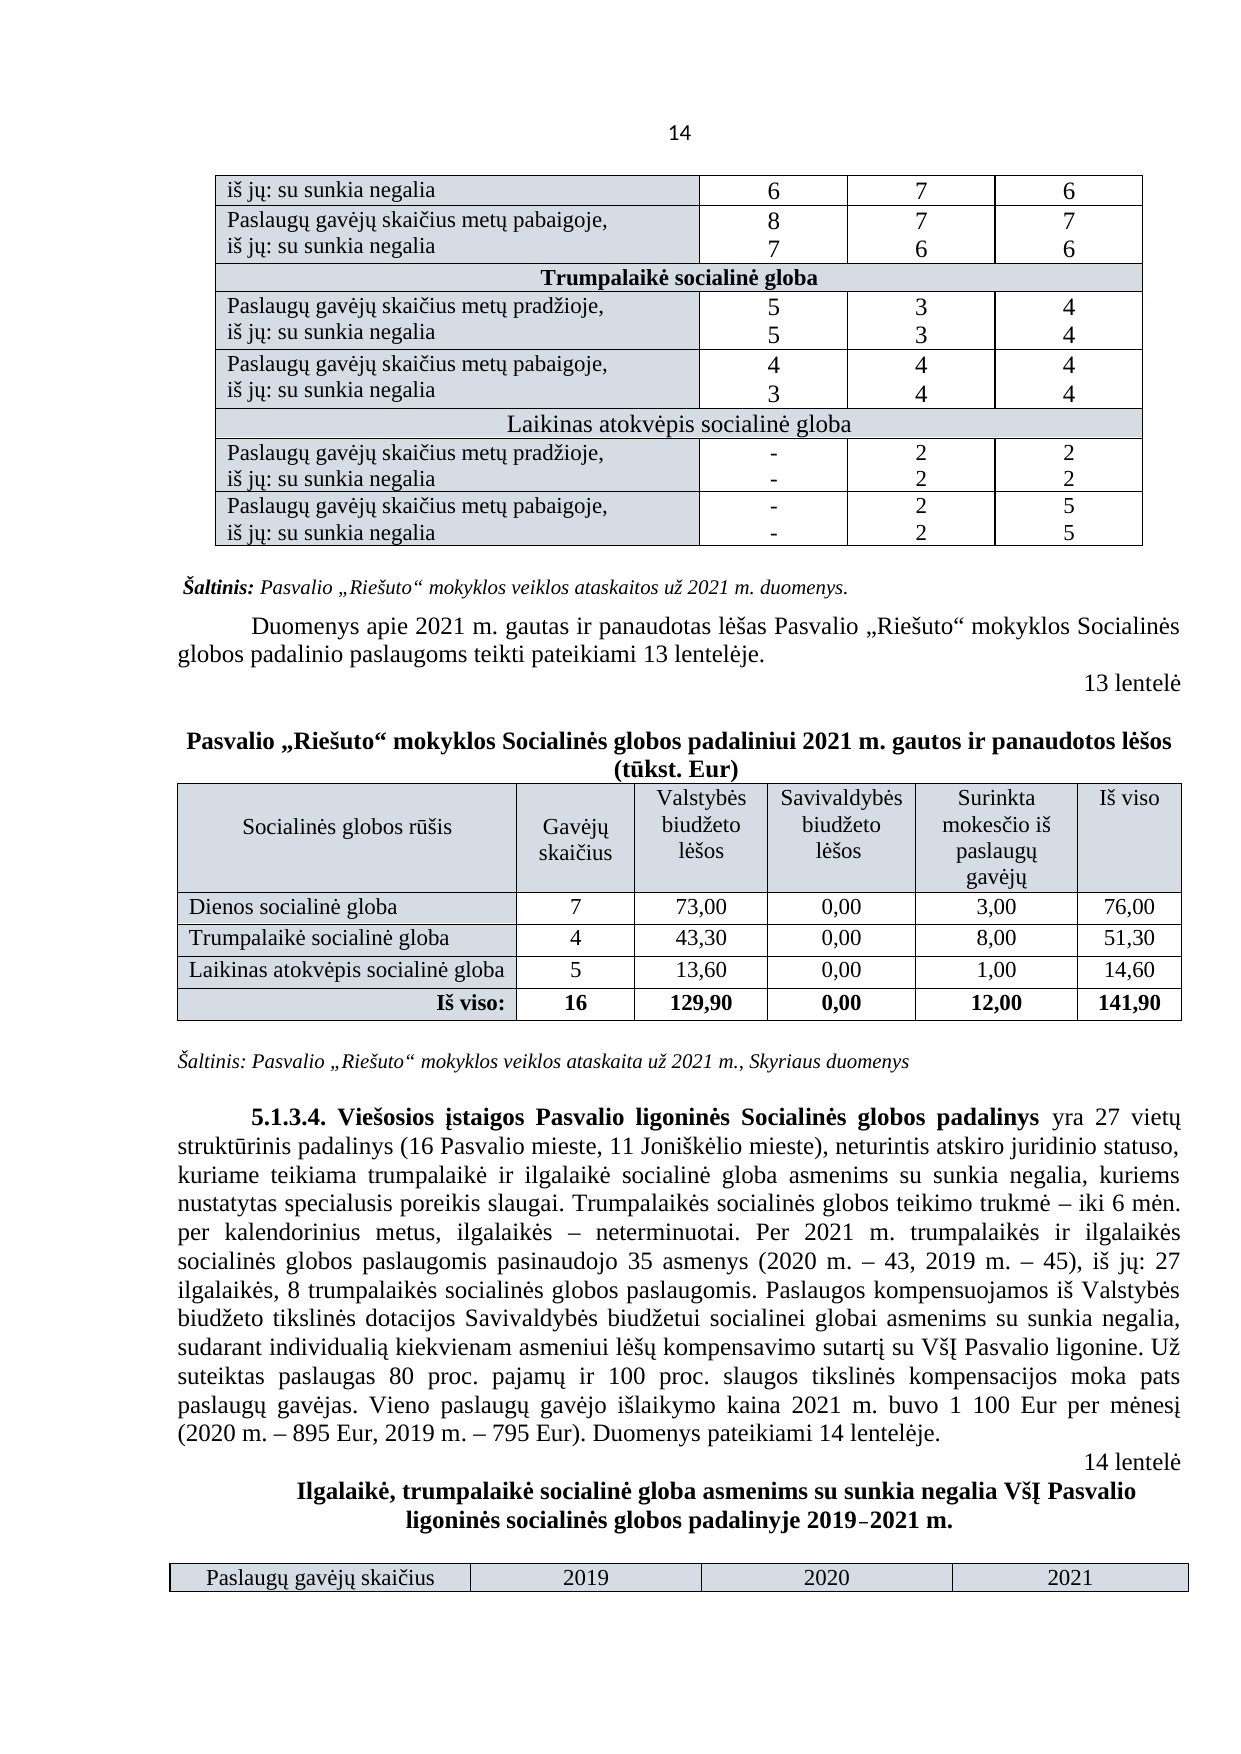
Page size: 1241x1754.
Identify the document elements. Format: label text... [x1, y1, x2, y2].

table_cell 4 4 [996, 292, 1142, 349]
table_cell 73,00 [635, 893, 767, 923]
table_cell 2 2 [848, 492, 994, 545]
table_cell Trumpalaikė socialinė globa [216, 264, 1142, 291]
table_cell 5 5 [996, 492, 1142, 545]
table_cell 12,00 [916, 989, 1077, 1020]
table_cell Iš viso: [178, 989, 516, 1020]
table_cell 7 [517, 893, 634, 923]
table_cell 14,60 [1078, 957, 1181, 988]
text Ilgalaikė, trumpalaikė socialinė globa asmenims su sunkia negalia VšĮ Pasvalio ligoninės socialinės globos padalinyje 2019–2021 m. [177, 1476, 1181, 1534]
table_cell 6 [996, 176, 1142, 205]
table_cell 13,60 [635, 957, 767, 988]
text Pasvalio „Riešuto“ mokyklos Socialinės globos padaliniui 2021 m. gautos ir panaudotos lėšos (tūkst. Eur) [177, 726, 1181, 783]
table_cell 4 4 [848, 350, 994, 408]
table_header 2020 [702, 1564, 952, 1591]
table_cell 2 2 [848, 439, 994, 491]
table_cell 8,00 [916, 925, 1077, 956]
table_cell 51,30 [1078, 925, 1181, 956]
table_cell 7 [848, 176, 994, 205]
table_cell 3 3 [848, 292, 994, 349]
table_cell 76,00 [1078, 893, 1181, 923]
table_cell 1,00 [916, 957, 1077, 988]
text 14 lentelė [177, 1447, 1181, 1476]
table_cell Trumpalaikė socialinė globa [178, 925, 516, 956]
table_cell 5 5 [700, 292, 847, 349]
table_cell Paslaugų gavėjų skaičius metų pabaigoje, iš jų: su sunkia negalia [216, 206, 699, 263]
table_cell 43,30 [635, 925, 767, 956]
table_cell 3,00 [916, 893, 1077, 923]
table_header Paslaugų gavėjų skaičius [171, 1564, 470, 1591]
table_header Savivaldybės biudžeto lėšos [768, 784, 915, 892]
table_cell 4 3 [700, 350, 847, 408]
table_cell 129,90 [635, 989, 767, 1020]
table_cell 8 7 [700, 206, 847, 263]
table_cell 16 [517, 989, 634, 1020]
table_cell 4 4 [996, 350, 1142, 408]
table_header 2019 [471, 1564, 701, 1591]
table_cell 5 [517, 957, 634, 988]
text Šaltinis: Pasvalio „Riešuto“ mokyklos veiklos ataskaita už 2021 m., Skyriaus duomenys [177, 1049, 1181, 1073]
table_cell iš jų: su sunkia negalia [216, 176, 699, 205]
table_cell 4 [517, 925, 634, 956]
table_cell 2 2 [996, 439, 1142, 491]
text 5.1.3.4. Viešosios įstaigos Pasvalio ligoninės Socialinės globos padalinys yra 27 vietų struktūrinis padalinys (16 Pasvalio mieste, 11 Joniškėlio mieste), neturintis atskiro juridinio statuso, kuriame teikiama trumpalaikė ir ilgalaikė socialinė globa asmenims su sunkia negalia, kuriems nustatytas specialusis poreikis slaugai. Trumpalaikės socialinės globos teikimo trukmė – iki 6 mėn. per kalendorinius metus, ilgalaikės – neterminuotai. Per 2021 m. trumpalaikės ir ilgalaikės socialinės globos paslaugomis pasinaudojo 35 asmenys (2020 m. – 43, 2019 m. – 45), iš jų: 27 ilgalaikės, 8 trumpalaikės socialinės globos paslaugomis. Paslaugos kompensuojamos iš Valstybės biudžeto tikslinės dotacijos Savivaldybės biudžetui socialinei globai asmenims su sunkia negalia, sudarant individualią kiekvienam asmeniui lėšų kompensavimo sutartį su VšĮ Pasvalio ligonine. Už suteiktas paslaugas 80 proc. pajamų ir 100 proc. slaugos tikslinės kompensacijos moka pats paslaugų gavėjas. Vieno paslaugų gavėjo išlaikymo kaina 2021 m. buvo 1 100 Eur per mėnesį (2020 m. – 895 Eur, 2019 m. – 795 Eur). Duomenys pateikiami 14 lentelėje. [177, 1102, 1181, 1447]
table_cell Paslaugų gavėjų skaičius metų pradžioje, iš jų: su sunkia negalia [216, 439, 699, 491]
table_cell Laikinas atokvėpis socialinė globa [178, 957, 516, 988]
table_header Iš viso [1078, 784, 1181, 892]
table_header Gavėjų skaičius [517, 784, 634, 892]
text Duomenys apie 2021 m. gautas ir panaudotas lėšas Pasvalio „Riešuto“ mokyklos Socialinės globos padalinio paslaugoms teikti pateikiami 13 lentelėje. [177, 611, 1181, 668]
table_cell 0,00 [768, 893, 915, 923]
table_cell Paslaugų gavėjų skaičius metų pabaigoje, iš jų: su sunkia negalia [216, 492, 699, 545]
table_header Socialinės globos rūšis [178, 784, 516, 892]
table_header Valstybės biudžeto lėšos [635, 784, 767, 892]
table_cell Paslaugų gavėjų skaičius metų pradžioje, iš jų: su sunkia negalia [216, 292, 699, 349]
text Šaltinis: Pasvalio „Riešuto“ mokyklos veiklos ataskaitos už 2021 m. duomenys. [177, 575, 1181, 599]
text 13 lentelė [177, 668, 1181, 697]
table_cell 6 [700, 176, 847, 205]
table_header 2021 [953, 1564, 1188, 1591]
table_cell - - [700, 492, 847, 545]
table_cell Paslaugų gavėjų skaičius metų pabaigoje, iš jų: su sunkia negalia [216, 350, 699, 408]
table_cell 7 6 [848, 206, 994, 263]
table_cell Dienos socialinė globa [178, 893, 516, 923]
table_cell - - [700, 439, 847, 491]
table_cell 0,00 [768, 989, 915, 1020]
table_cell Laikinas atokvėpis socialinė globa [216, 409, 1142, 437]
table_cell 0,00 [768, 925, 915, 956]
table_cell 7 6 [996, 206, 1142, 263]
table_cell 0,00 [768, 957, 915, 988]
table_cell 141,90 [1078, 989, 1181, 1020]
table_header Surinkta mokesčio iš paslaugų gavėjų [916, 784, 1077, 892]
